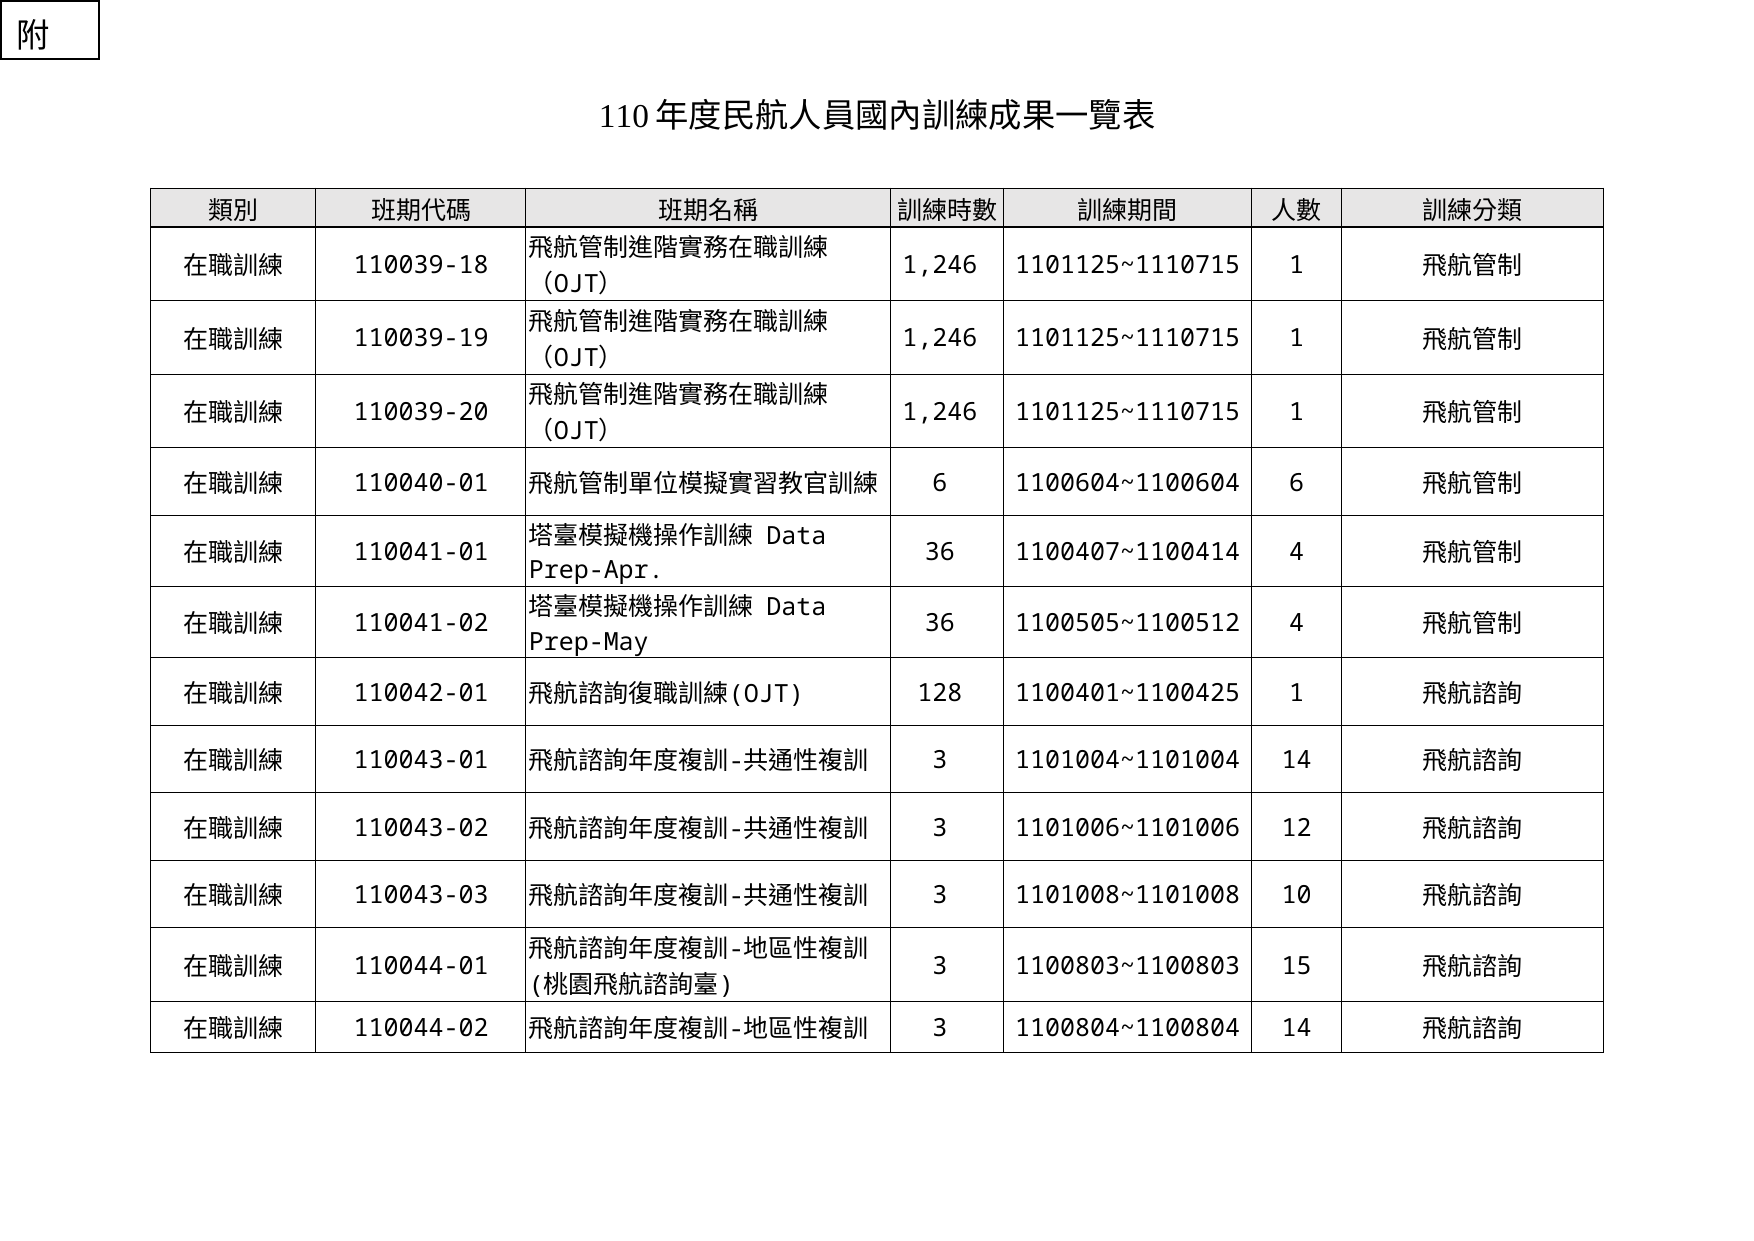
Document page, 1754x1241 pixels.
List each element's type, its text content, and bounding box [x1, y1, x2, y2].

table_cell 3 [891, 793, 1003, 860]
table_cell 飛航管制 [1342, 516, 1603, 586]
table_cell 飛航諮詢 [1342, 726, 1603, 792]
table_cell 110043-02 [316, 793, 525, 860]
table_cell 飛航諮詢年度複訓-地區性複訓 [526, 1002, 890, 1052]
table_header 訓練期間 [1004, 189, 1251, 226]
table_cell 飛航管制進階實務在職訓練（OJT） [526, 301, 890, 373]
table_cell 6 [891, 448, 1003, 514]
table_cell 110042-01 [316, 658, 525, 725]
table_cell 飛航諮詢 [1342, 928, 1603, 1001]
table_cell 1100804~1100804 [1004, 1002, 1251, 1052]
table_cell 10 [1252, 861, 1341, 927]
table_cell 1,246 [891, 228, 1003, 300]
table_cell 14 [1252, 726, 1341, 792]
table_cell 4 [1252, 516, 1341, 586]
table_cell 1,246 [891, 301, 1003, 373]
table_cell 1 [1252, 228, 1341, 300]
table_header 訓練分類 [1342, 189, 1603, 226]
table_cell 110039-19 [316, 301, 525, 373]
table_cell 在職訓練 [151, 793, 315, 860]
table_cell 1100604~1100604 [1004, 448, 1251, 514]
table_cell 4 [1252, 587, 1341, 657]
table_cell 1101006~1101006 [1004, 793, 1251, 860]
table_cell 飛航管制進階實務在職訓練（OJT） [526, 228, 890, 300]
table_cell 1,246 [891, 375, 1003, 447]
table_cell 3 [891, 1002, 1003, 1052]
table_header 班期名稱 [526, 189, 890, 226]
table_header 人數 [1252, 189, 1341, 226]
table_cell 飛航諮詢 [1342, 658, 1603, 725]
table_cell 在職訓練 [151, 228, 315, 300]
table_cell 1100401~1100425 [1004, 658, 1251, 725]
table_cell 128 [891, 658, 1003, 725]
table_cell 飛航諮詢 [1342, 861, 1603, 927]
table_cell 在職訓練 [151, 301, 315, 373]
table_cell 在職訓練 [151, 1002, 315, 1052]
table_cell 飛航諮詢年度複訓-地區性複訓(桃園飛航諮詢臺) [526, 928, 890, 1001]
table_cell 1101125~1110715 [1004, 301, 1251, 373]
table_cell 在職訓練 [151, 516, 315, 586]
table_cell 15 [1252, 928, 1341, 1001]
table_cell 飛航諮詢年度複訓-共通性複訓 [526, 726, 890, 792]
table_cell 110041-02 [316, 587, 525, 657]
table_cell 在職訓練 [151, 658, 315, 725]
table_cell 塔臺模擬機操作訓練 Data Prep-May [526, 587, 890, 657]
table_cell 在職訓練 [151, 448, 315, 514]
table_cell 1 [1252, 658, 1341, 725]
table_cell 在職訓練 [151, 375, 315, 447]
table_header 類別 [151, 189, 315, 226]
table_cell 在職訓練 [151, 726, 315, 792]
table_cell 飛航管制 [1342, 587, 1603, 657]
table_cell 塔臺模擬機操作訓練 Data Prep-Apr. [526, 516, 890, 586]
table_cell 飛航諮詢年度複訓-共通性複訓 [526, 793, 890, 860]
table_cell 飛航管制 [1342, 448, 1603, 514]
table_cell 飛航管制 [1342, 228, 1603, 300]
table_header 班期代碼 [316, 189, 525, 226]
table_cell 36 [891, 516, 1003, 586]
table_cell 1101125~1110715 [1004, 375, 1251, 447]
table_cell 在職訓練 [151, 587, 315, 657]
table_cell 1 [1252, 375, 1341, 447]
table_cell 110044-02 [316, 1002, 525, 1052]
table_cell 3 [891, 928, 1003, 1001]
table_cell 飛航諮詢年度複訓-共通性複訓 [526, 861, 890, 927]
table_cell 飛航諮詢 [1342, 793, 1603, 860]
table_cell 110039-18 [316, 228, 525, 300]
table_cell 飛航管制進階實務在職訓練（OJT） [526, 375, 890, 447]
table_cell 36 [891, 587, 1003, 657]
table_cell 110040-01 [316, 448, 525, 514]
table_header 訓練時數 [891, 189, 1003, 226]
table_cell 6 [1252, 448, 1341, 514]
table_cell 1101004~1101004 [1004, 726, 1251, 792]
table_cell 1100803~1100803 [1004, 928, 1251, 1001]
table_cell 飛航管制單位模擬實習教官訓練 [526, 448, 890, 514]
table_cell 1100505~1100512 [1004, 587, 1251, 657]
table_cell 110044-01 [316, 928, 525, 1001]
table_cell 飛航管制 [1342, 375, 1603, 447]
table_cell 110043-03 [316, 861, 525, 927]
table_cell 110041-01 [316, 516, 525, 586]
table_cell 在職訓練 [151, 861, 315, 927]
table_cell 1101125~1110715 [1004, 228, 1251, 300]
table_cell 110039-20 [316, 375, 525, 447]
table_cell 飛航諮詢復職訓練(OJT) [526, 658, 890, 725]
table_cell 1 [1252, 301, 1341, 373]
table_cell 1100407~1100414 [1004, 516, 1251, 586]
table_cell 12 [1252, 793, 1341, 860]
table_cell 1101008~1101008 [1004, 861, 1251, 927]
table_cell 3 [891, 726, 1003, 792]
table_cell 110043-01 [316, 726, 525, 792]
table_cell 飛航諮詢 [1342, 1002, 1603, 1052]
table_cell 3 [891, 861, 1003, 927]
table_cell 在職訓練 [151, 928, 315, 1001]
table_cell 飛航管制 [1342, 301, 1603, 373]
table_cell 14 [1252, 1002, 1341, 1052]
